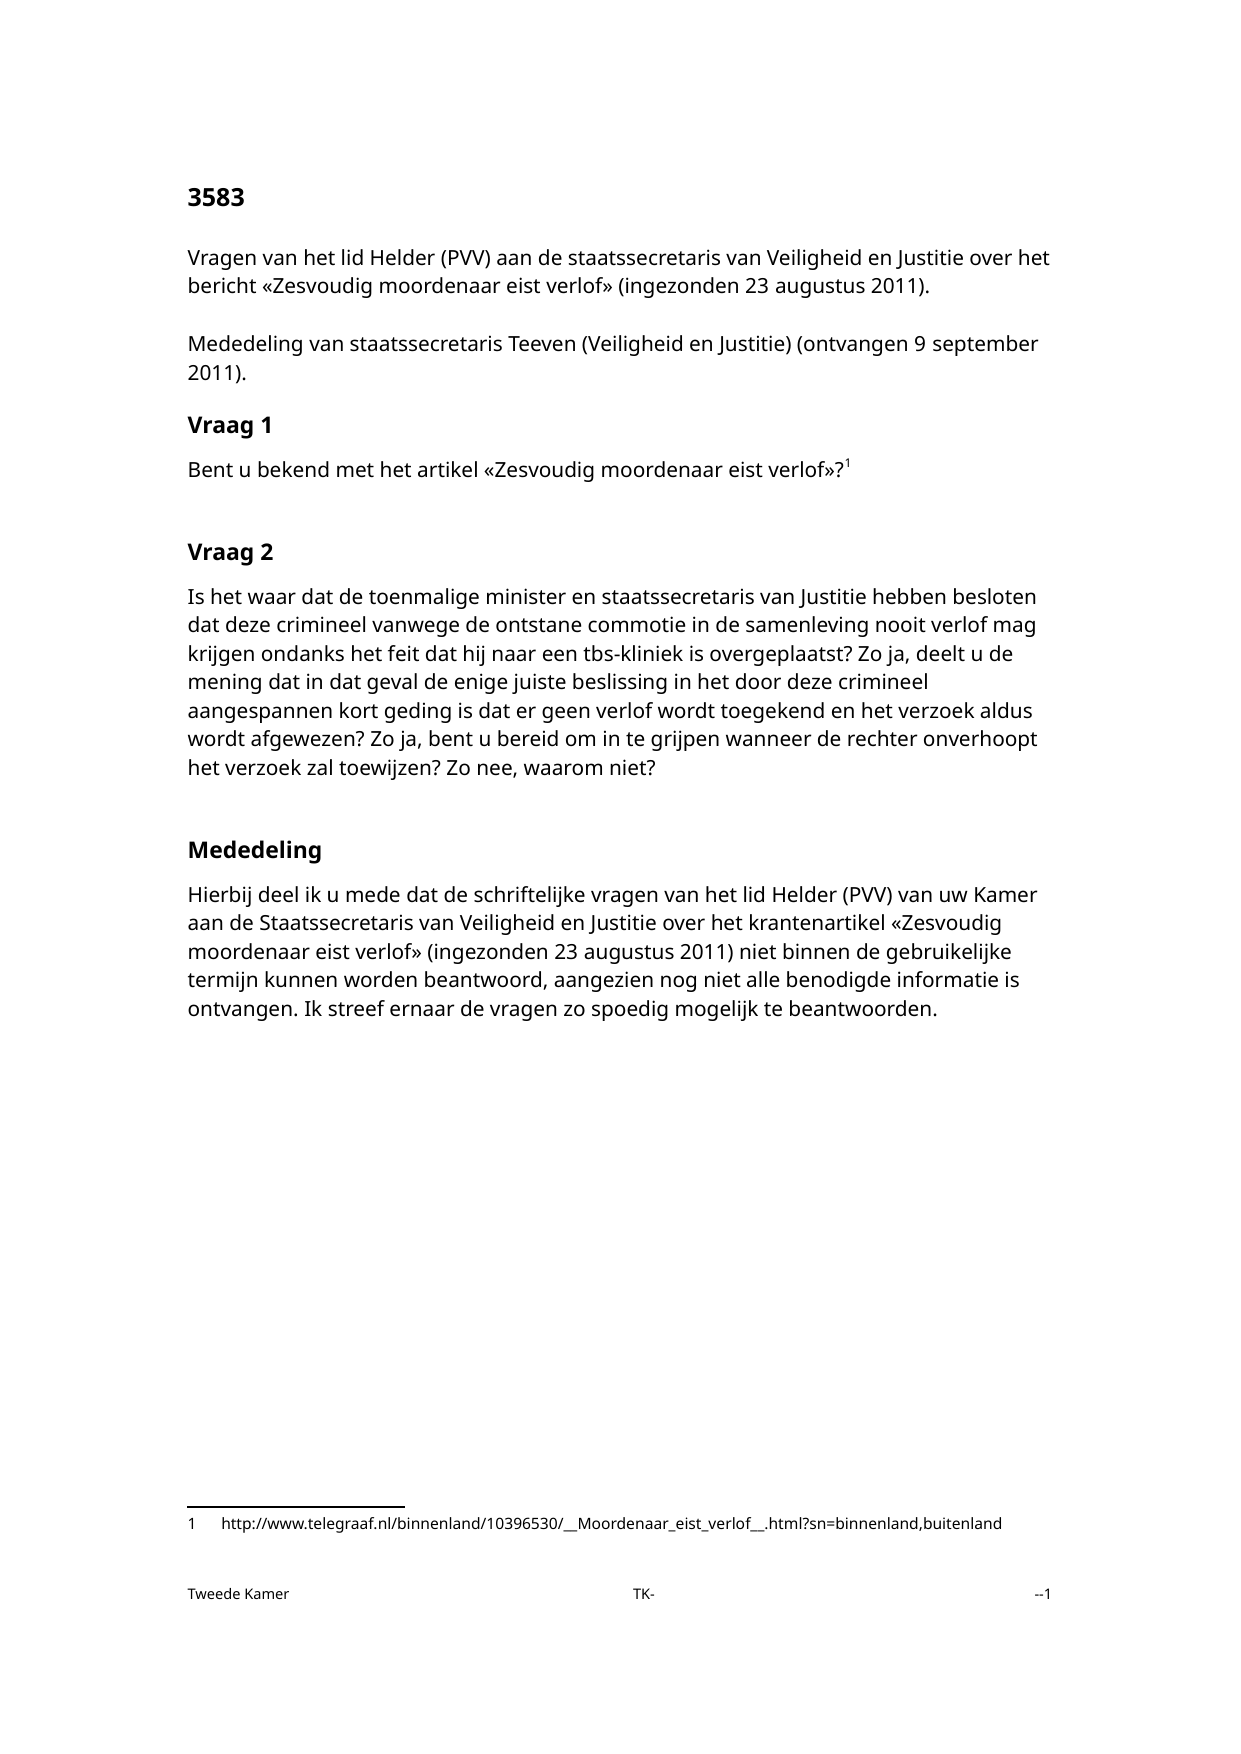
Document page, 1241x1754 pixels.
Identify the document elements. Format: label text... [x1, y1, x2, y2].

text http://www.telegraaf.nl/binnenland/10396530/__Moordenaar_eist_verlof__.html?sn=binnenland,buitenland [187, 1477, 1053, 1534]
text Mededeling van staatssecretaris Teeven (Veiligheid en Justitie) (ontvangen 9 september 2011). [187, 329, 1053, 386]
text Vragen van het lid Helder (PVV) aan de staatssecretaris van Veiligheid en Justitie over het bericht «Zesvoudig moordenaar eist verlof» (ingezonden 23 augustus 2011). [187, 243, 1053, 300]
subtitle Mededeling [187, 834, 1053, 865]
text Hierbij deel ik u mede dat de schriftelijke vragen van het lid Helder (PVV) van uw Kamer aan de Staatssecretaris van Veiligheid en Justitie over het krantenartikel «Zesvoudig moordenaar eist verlof» (ingezonden 23 augustus 2011) niet binnen de gebruikelijke termijn kunnen worden beantwoord, aangezien nog niet alle benodigde informatie is ontvangen. Ik streef ernaar de vragen zo spoedig mogelijk te beantwoorden. [187, 880, 1053, 1022]
text Is het waar dat de toenmalige minister en staatssecretaris van Justitie hebben besloten dat deze crimineel vanwege de ontstane commotie in de samenleving nooit verlof mag krijgen ondanks het feit dat hij naar een tbs-kliniek is overgeplaatst? Zo ja, deelt u de mening dat in dat geval de enige juiste beslissing in het door deze crimineel aangespannen kort geding is dat er geen verlof wordt toegekend en het verzoek aldus wordt afgewezen? Zo ja, bent u bereid om in te grijpen wanneer de rechter onverhoopt het verzoek zal toewijzen? Zo nee, waarom niet? [187, 582, 1053, 781]
subtitle Vraag 2 [187, 536, 1053, 567]
subtitle Vraag 1 [187, 409, 1053, 440]
text 3583 [187, 179, 1053, 213]
text Bent u bekend met het artikel «Zesvoudig moordenaar eist verlof»? [187, 455, 1053, 483]
